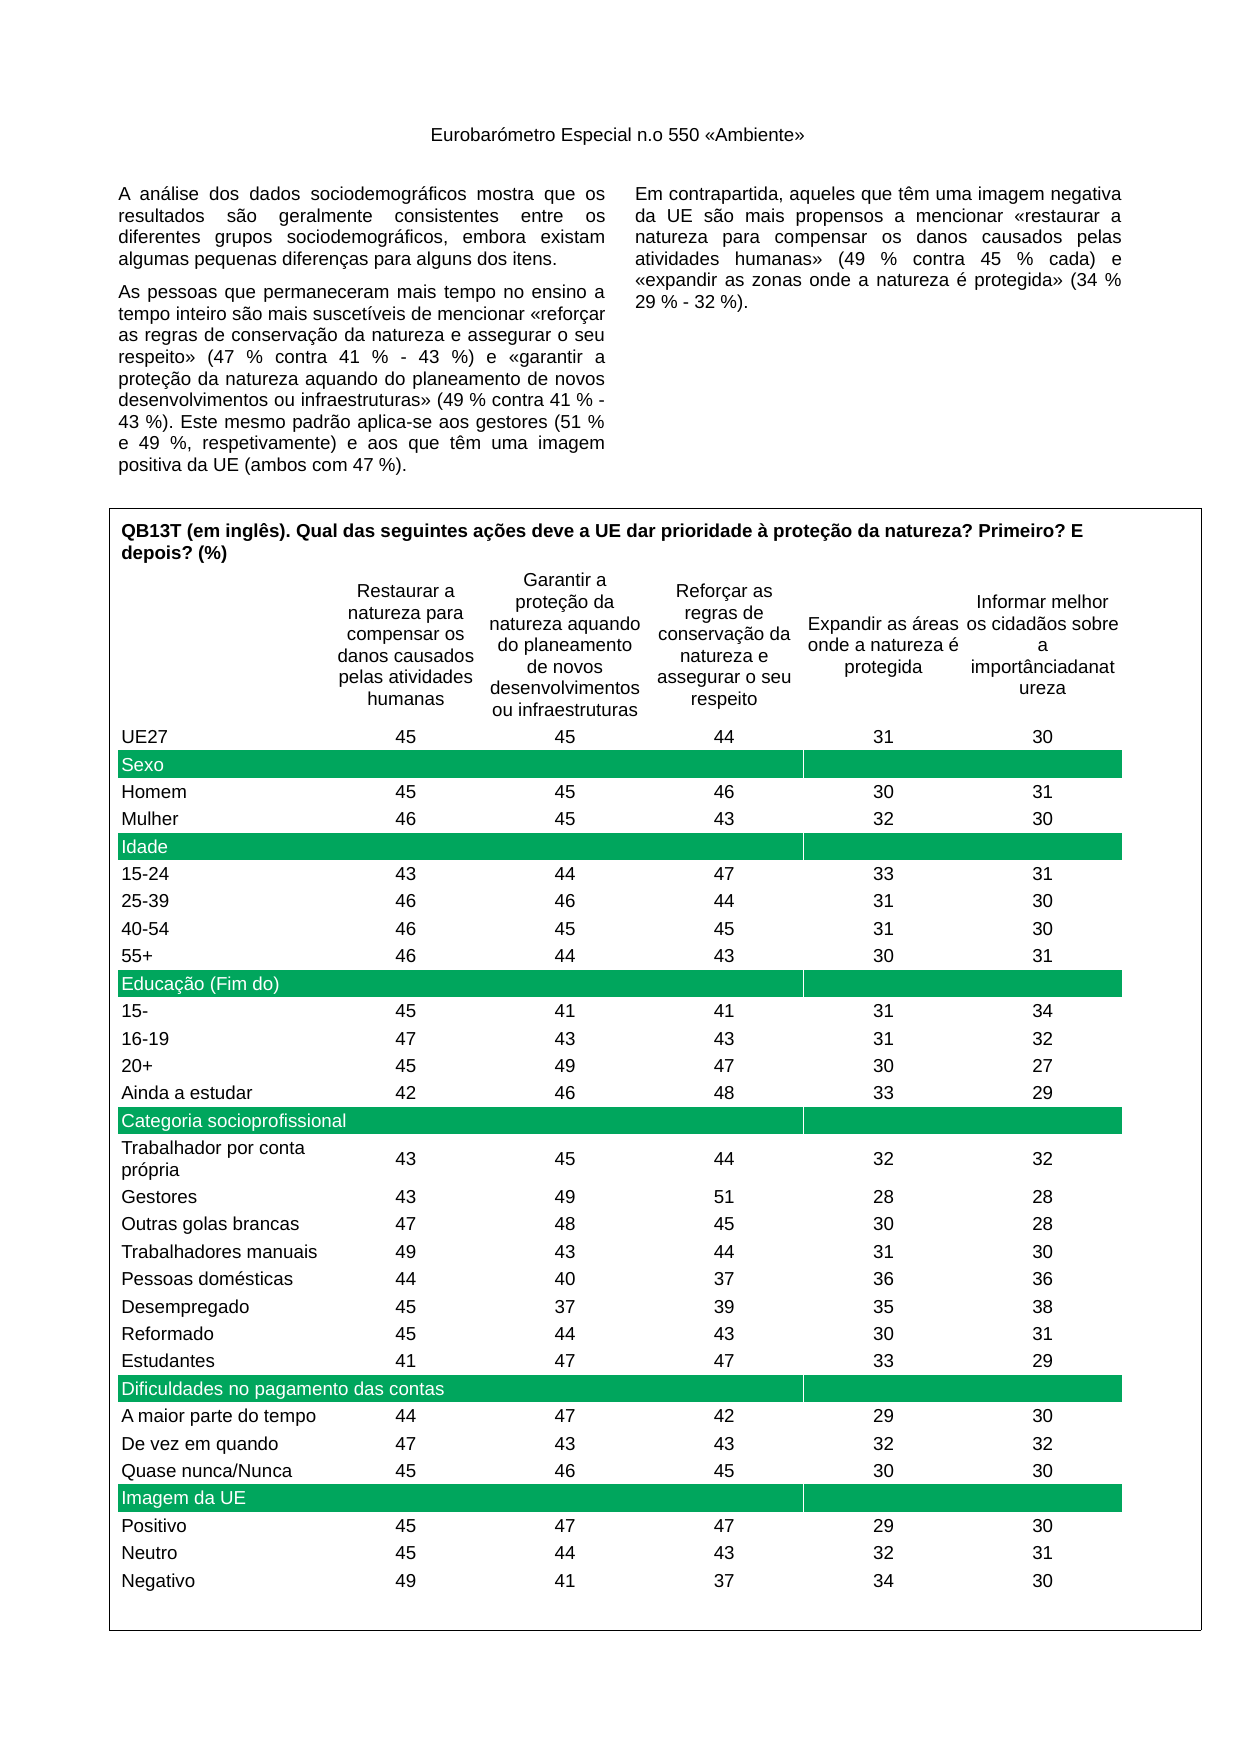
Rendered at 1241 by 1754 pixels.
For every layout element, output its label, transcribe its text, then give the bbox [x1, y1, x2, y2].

table_cell 37 [644, 1265, 803, 1292]
table_cell 45 [644, 1210, 803, 1238]
table_header QB13T (em inglês). Qual das seguintes ações deve a UE dar prioridade à proteção da natureza? Primeiro? E depois? (%) [118, 517, 1122, 566]
table_cell 45 [485, 778, 644, 805]
table_cell [804, 1484, 963, 1512]
table_cell 47 [485, 1347, 644, 1375]
text Em contrapartida, aqueles que têm uma imagem negativa da UE são mais propensos a mencionar «restaurar a natureza para compensar os danos causados pelas atividades humanas» (49 % contra 45 % cada) e «expandir as zonas onde a natureza é protegida» (34 % 29 % - 32 %). [110, 509, 1201, 1630]
table_cell 30 [804, 778, 963, 805]
table_cell 43 [644, 1430, 803, 1457]
table_cell 47 [644, 1052, 803, 1079]
table_cell 46 [485, 1457, 644, 1484]
table_cell 45 [326, 1052, 485, 1079]
table_cell Restaurar a natureza para compensar os danos causados pelas atividades humanas [326, 566, 485, 723]
table_cell [326, 833, 485, 860]
table_cell 40 [485, 1265, 644, 1292]
table_cell 32 [804, 1539, 963, 1566]
table_cell [963, 970, 1122, 997]
table_cell [963, 750, 1122, 778]
table_cell 33 [804, 860, 963, 887]
table_cell 39 [644, 1293, 803, 1320]
table_cell 45 [326, 723, 485, 750]
table_cell 31 [804, 1024, 963, 1052]
table_cell 46 [326, 805, 485, 833]
table_cell 35 [804, 1293, 963, 1320]
table_cell 30 [963, 805, 1122, 833]
table_cell 29 [804, 1512, 963, 1539]
table_cell 49 [326, 1566, 485, 1594]
table_cell Sexo [118, 750, 326, 778]
table_cell [644, 1107, 803, 1134]
table_cell 31 [804, 915, 963, 942]
table_cell 31 [963, 860, 1122, 887]
table_cell Imagem da UE [118, 1484, 803, 1512]
table_cell 41 [485, 997, 644, 1024]
table_cell 46 [485, 888, 644, 915]
table_cell 48 [485, 1210, 644, 1238]
table_cell 30 [963, 1457, 1122, 1484]
table_cell Informar melhor os cidadãos sobre a importânciadanatureza [963, 566, 1122, 723]
table_cell 15- [118, 997, 326, 1024]
table_cell 31 [804, 723, 963, 750]
table_cell 44 [326, 1265, 485, 1292]
table_cell 44 [326, 1402, 485, 1429]
table_cell 43 [326, 1183, 485, 1210]
table_cell 32 [804, 1430, 963, 1457]
table_cell A maior parte do tempo [118, 1402, 326, 1429]
table_cell 45 [326, 1512, 485, 1539]
table_cell 31 [963, 1320, 1122, 1347]
table_cell [804, 970, 963, 997]
table_cell 43 [326, 1134, 485, 1183]
table_cell 33 [804, 1079, 963, 1107]
table_cell 16-19 [118, 1024, 326, 1052]
table_cell 49 [485, 1052, 644, 1079]
table_cell 30 [963, 1402, 1122, 1429]
table_cell 32 [804, 1134, 963, 1183]
table_cell 48 [644, 1079, 803, 1107]
table_cell [963, 1484, 1122, 1512]
table_cell Educação (Fim do) [118, 970, 803, 997]
table_cell 44 [644, 888, 803, 915]
table_cell 43 [644, 1539, 803, 1566]
table_cell 47 [644, 1347, 803, 1375]
table_cell Trabalhadores manuais [118, 1238, 326, 1265]
table_cell 41 [644, 997, 803, 1024]
table_cell 43 [644, 1024, 803, 1052]
table_cell 45 [326, 778, 485, 805]
table_cell 45 [326, 1293, 485, 1320]
table_cell 44 [485, 942, 644, 969]
table_cell 45 [485, 723, 644, 750]
table_cell 34 [804, 1566, 963, 1594]
table_cell 45 [326, 1457, 485, 1484]
table_cell Dificuldades no pagamento das contas [118, 1375, 803, 1402]
table_cell [326, 750, 485, 778]
table_cell 43 [644, 942, 803, 969]
table_cell 31 [963, 778, 1122, 805]
table_cell Idade [118, 833, 326, 860]
table_cell 46 [326, 915, 485, 942]
table_cell 45 [485, 915, 644, 942]
table_cell 36 [804, 1265, 963, 1292]
table_cell 43 [485, 1430, 644, 1457]
table_cell Reforçar as regras de conservação da natureza e assegurar o seu respeito [644, 566, 803, 723]
table_cell 40-54 [118, 915, 326, 942]
table_cell 41 [326, 1347, 485, 1375]
table_cell 47 [326, 1024, 485, 1052]
table_cell 30 [963, 1566, 1122, 1594]
table_cell 45 [326, 1539, 485, 1566]
table_cell 47 [485, 1402, 644, 1429]
table_cell 45 [485, 1134, 644, 1183]
table_cell 41 [485, 1566, 644, 1594]
table_cell 15-24 [118, 860, 326, 887]
table_cell 47 [485, 1512, 644, 1539]
table_cell 47 [644, 860, 803, 887]
table_cell 28 [804, 1183, 963, 1210]
table_cell 25-39 [118, 888, 326, 915]
table_cell 30 [804, 1210, 963, 1238]
table_cell 32 [963, 1430, 1122, 1457]
table_cell [963, 833, 1122, 860]
table_cell 29 [804, 1402, 963, 1429]
table_cell Pessoas domésticas [118, 1265, 326, 1292]
table_cell 36 [963, 1265, 1122, 1292]
table_cell Homem [118, 778, 326, 805]
table_cell 46 [485, 1079, 644, 1107]
text Em contrapartida, aqueles que têm uma imagem negativa da UE são mais propensos a mencionar «restaurar a natureza para compensar os danos causados pelas atividades humanas» (49 % contra 45 % cada) e «expandir as zonas onde a natureza é protegida» (34 % 29 % - 32 %). [635, 183, 1122, 312]
table_cell 42 [326, 1079, 485, 1107]
table_cell 43 [485, 1024, 644, 1052]
table_cell 55+ [118, 942, 326, 969]
table_cell [485, 833, 644, 860]
table_cell 43 [644, 805, 803, 833]
table_cell Desempregado [118, 1293, 326, 1320]
table_cell Trabalhador por conta própria [118, 1134, 326, 1183]
table_cell 31 [804, 997, 963, 1024]
table_cell 44 [485, 1320, 644, 1347]
table_cell Reformado [118, 1320, 326, 1347]
table_cell 49 [326, 1238, 485, 1265]
table_cell 32 [963, 1134, 1122, 1183]
table_cell 31 [963, 1539, 1122, 1566]
table_cell UE27 [118, 723, 326, 750]
table_cell Estudantes [118, 1347, 326, 1375]
table_cell 38 [963, 1293, 1122, 1320]
table_cell Quase nunca/Nunca [118, 1457, 326, 1484]
table_cell 37 [485, 1293, 644, 1320]
table_cell 43 [644, 1320, 803, 1347]
table_cell 43 [326, 860, 485, 887]
text A análise dos dados sociodemográficos mostra que os resultados são geralmente consistentes entre os diferentes grupos sociodemográficos, embora existam algumas pequenas diferenças para alguns dos itens. [118, 183, 605, 269]
table_cell [963, 1375, 1122, 1402]
table_cell 49 [485, 1183, 644, 1210]
table_cell [963, 1107, 1122, 1134]
table_cell 46 [326, 942, 485, 969]
table_cell Gestores [118, 1183, 326, 1210]
table_cell Positivo [118, 1512, 326, 1539]
table_cell Mulher [118, 805, 326, 833]
table_cell 29 [963, 1079, 1122, 1107]
table_cell 43 [485, 1238, 644, 1265]
table_cell 30 [963, 723, 1122, 750]
text As pessoas que permaneceram mais tempo no ensino a tempo inteiro são mais suscetíveis de mencionar «reforçar as regras de conservação da natureza e assegurar o seu respeito» (47 % contra 41 % - 43 %) e «garantir a proteção da natureza aquando do planeamento de novos desenvolvimentos ou infraestruturas» (49 % contra 41 % - 43 %). Este mesmo padrão aplica-se aos gestores (51 % e 49 %, respetivamente) e aos que têm uma imagem positiva da UE (ambos com 47 %). [118, 281, 605, 475]
table_cell [644, 833, 803, 860]
table_cell 45 [485, 805, 644, 833]
table_cell 30 [804, 1320, 963, 1347]
table_cell 42 [644, 1402, 803, 1429]
table_cell 45 [326, 1320, 485, 1347]
table_cell 47 [644, 1512, 803, 1539]
table_cell Outras golas brancas [118, 1210, 326, 1238]
table_cell 30 [963, 888, 1122, 915]
table_cell 29 [963, 1347, 1122, 1375]
table_cell [644, 750, 803, 778]
table_cell 44 [644, 1238, 803, 1265]
table_cell 28 [963, 1210, 1122, 1238]
table_cell 27 [963, 1052, 1122, 1079]
table_cell 33 [804, 1347, 963, 1375]
table_cell 46 [326, 888, 485, 915]
table_cell 30 [804, 1052, 963, 1079]
table_cell De vez em quando [118, 1430, 326, 1457]
table_cell 51 [644, 1183, 803, 1210]
table_cell 31 [963, 942, 1122, 969]
table_cell 44 [485, 860, 644, 887]
table_cell [804, 750, 963, 778]
table_cell 31 [804, 888, 963, 915]
table_cell 32 [963, 1024, 1122, 1052]
table_cell [804, 1375, 963, 1402]
table_cell [118, 566, 326, 723]
table_cell Neutro [118, 1539, 326, 1566]
table_cell 20+ [118, 1052, 326, 1079]
table_cell 28 [963, 1183, 1122, 1210]
table_cell 30 [963, 1512, 1122, 1539]
table_cell 30 [963, 915, 1122, 942]
table_cell 45 [644, 1457, 803, 1484]
table_cell 37 [644, 1566, 803, 1594]
table_cell 47 [326, 1430, 485, 1457]
table_cell [804, 1107, 963, 1134]
table_cell Categoria socioprofissional [118, 1107, 644, 1134]
table_cell Ainda a estudar [118, 1079, 326, 1107]
table_cell 30 [963, 1238, 1122, 1265]
table_cell Negativo [118, 1566, 326, 1594]
table_cell 30 [804, 1457, 963, 1484]
table_cell 32 [804, 805, 963, 833]
table_cell [804, 833, 963, 860]
table_cell 44 [485, 1539, 644, 1566]
table_cell [485, 750, 644, 778]
table_cell 30 [804, 942, 963, 969]
table_cell 44 [644, 723, 803, 750]
table_cell 47 [326, 1210, 485, 1238]
table_cell Expandir as áreas onde a natureza é protegida [804, 566, 963, 723]
table_cell 31 [804, 1238, 963, 1265]
table_cell 45 [326, 997, 485, 1024]
table_cell 44 [644, 1134, 803, 1183]
table_cell 45 [644, 915, 803, 942]
table_cell 46 [644, 778, 803, 805]
table_cell Garantir a proteção da natureza aquando do planeamento de novos desenvolvimentos ou infraestruturas [485, 566, 644, 723]
table_cell 34 [963, 997, 1122, 1024]
